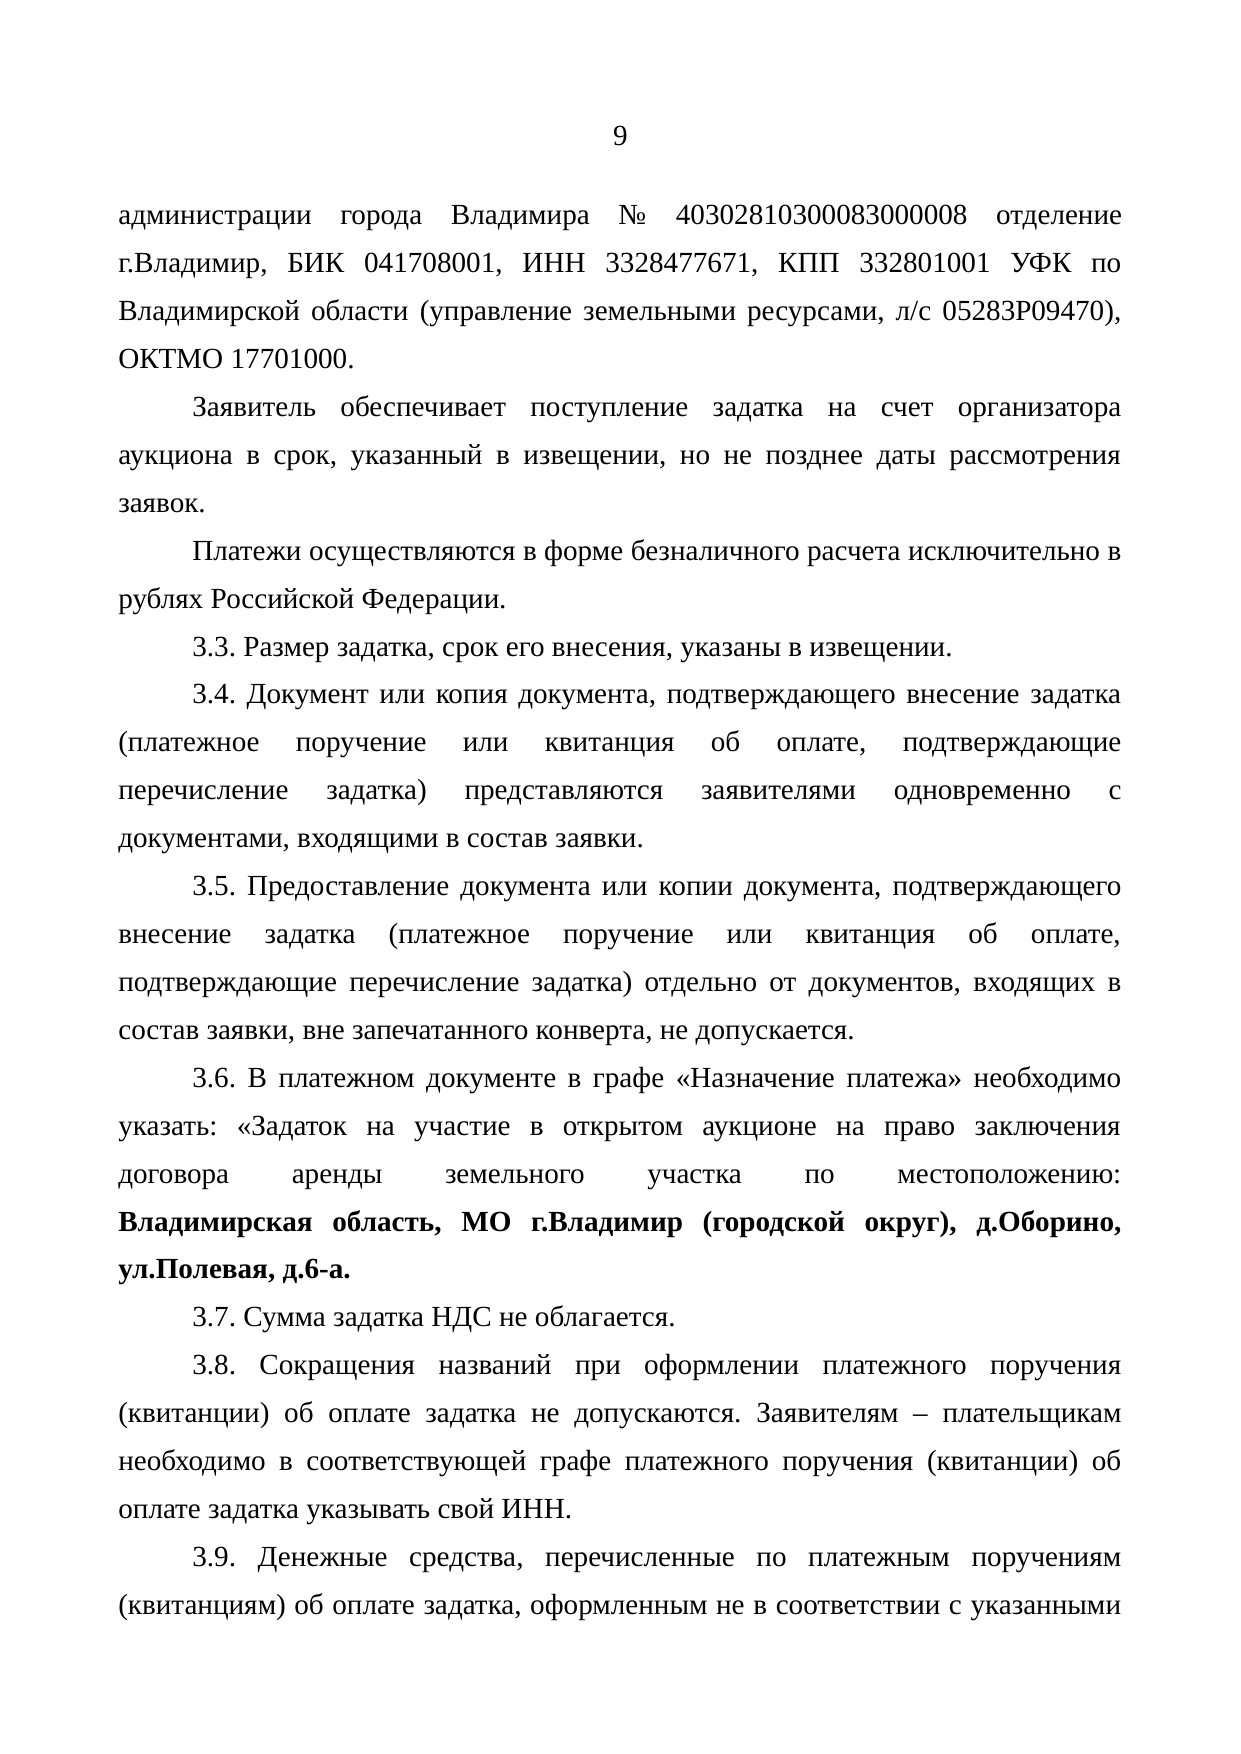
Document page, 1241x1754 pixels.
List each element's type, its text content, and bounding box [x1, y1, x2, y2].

text 3.4. Документ или копия документа, подтверждающего внесение задатка (платежное поручение или квитанция об оплате, подтверждающие перечисление задатка) представляются заявителями одновременно с документами, входящими в состав заявки. [118, 662, 1122, 854]
text 3.9. Денежные средства, перечисленные по платежным поручениям (квитанциям) об оплате задатка, оформленным не в соответствии с указанными [118, 1525, 1122, 1621]
text 3.6. В платежном документе в графе «Назначение платежа» необходимо указать: «Задаток на участие в открытом аукционе на право заключения договора аренды земельного участка по местоположению: Владимирская область, МО г.Владимир (городской округ), д.Оборино, ул.Полевая, д.6-а. [118, 1046, 1122, 1285]
text 3.8. Сокращения названий при оформлении платежного поручения (квитанции) об оплате задатка не допускаются. Заявителям – плательщикам необходимо в соответствующей графе платежного поручения (квитанции) об оплате задатка указывать свой ИНН. [118, 1333, 1122, 1525]
text Заявитель обеспечивает поступление задатка на счет организатора аукциона в срок, указанный в извещении, но не позднее даты рассмотрения заявок. [118, 375, 1122, 518]
text администрации города Владимира № 40302810300083000008 отделение г.Владимир, БИК 041708001, ИНН 3328477671, КПП 332801001 УФК по Владимирской области (управление земельными ресурсами, л/с 05283Р09470), ОКТМО 17701000. [118, 181, 1122, 375]
text 3.5. Предоставление документа или копии документа, подтверждающего внесение задатка (платежное поручение или квитанция об оплате, подтверждающие перечисление задатка) отдельно от документов, входящих в состав заявки, вне запечатанного конверта, не допускается. [118, 854, 1122, 1046]
text Платежи осуществляются в форме безналичного расчета исключительно в рублях Российской Федерации. [118, 518, 1122, 614]
text 3.3. Размер задатка, срок его внесения, указаны в извещении. [118, 614, 1122, 662]
text 3.7. Сумма задатка НДС не облагается. [118, 1285, 1122, 1333]
